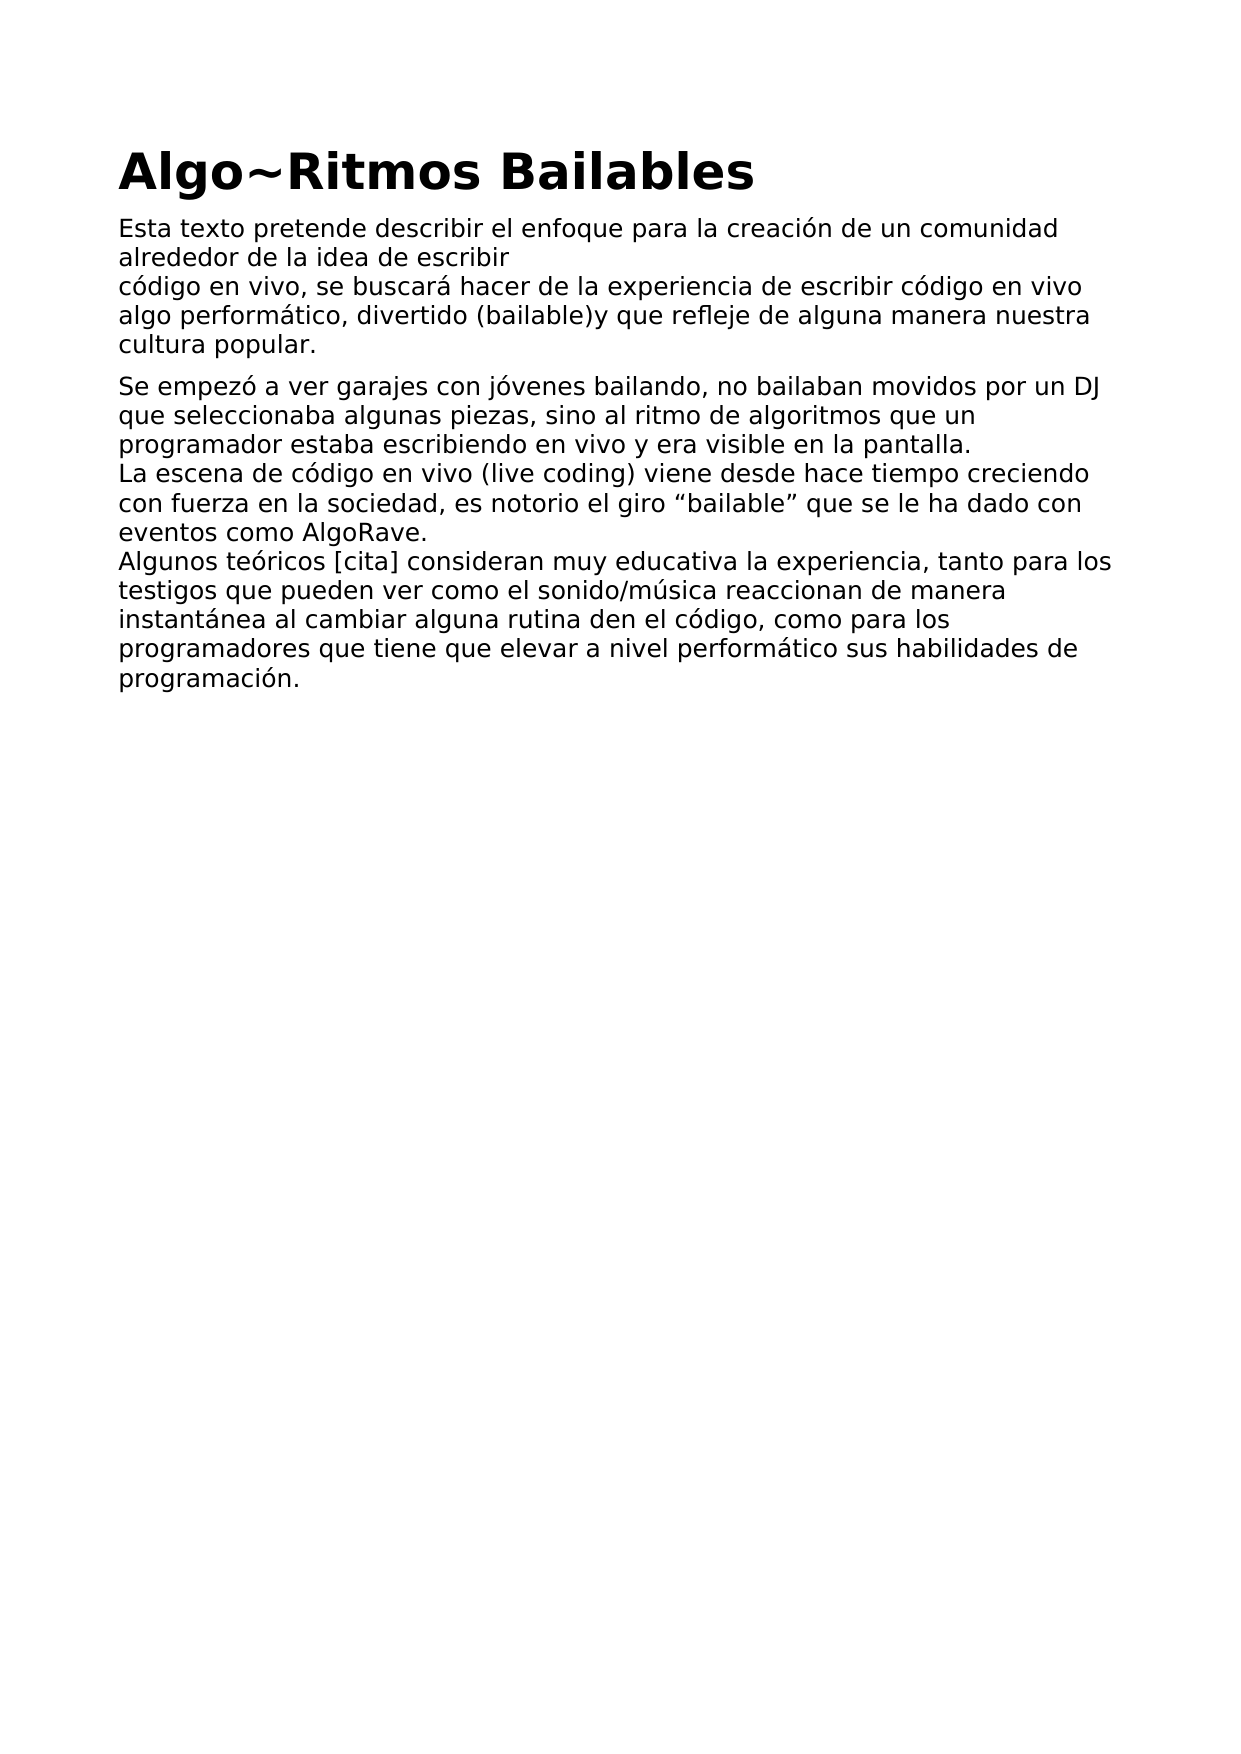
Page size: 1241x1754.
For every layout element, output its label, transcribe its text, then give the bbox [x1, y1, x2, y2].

text Se empezó a ver garajes con jóvenes bailando, no bailaban movidos por un DJ que seleccionaba algunas piezas, sino al ritmo de algoritmos que un programador estaba escribiendo en vivo y era visible en la pantalla. La escena de código en vivo (live coding) viene desde hace tiempo creciendo con fuerza en la sociedad, es notorio el giro “bailable” que se le ha dado con eventos como AlgoRave. Algunos teóricos [cita] consideran muy educativa la experiencia, tanto para los testigos que pueden ver como el sonido/música reaccionan de manera instantánea al cambiar alguna rutina den el código, como para los programadores que tiene que elevar a nivel performático sus habilidades de programación. [118, 372, 1122, 693]
subtitle Algo~Ritmos Bailables [118, 143, 1122, 201]
text Esta texto pretende describir el enfoque para la creación de un comunidad alrededor de la idea de escribir código en vivo, se buscará hacer de la experiencia de escribir código en vivo algo performático, divertido (bailable)y que refleje de alguna manera nuestra cultura popular. [118, 214, 1122, 360]
